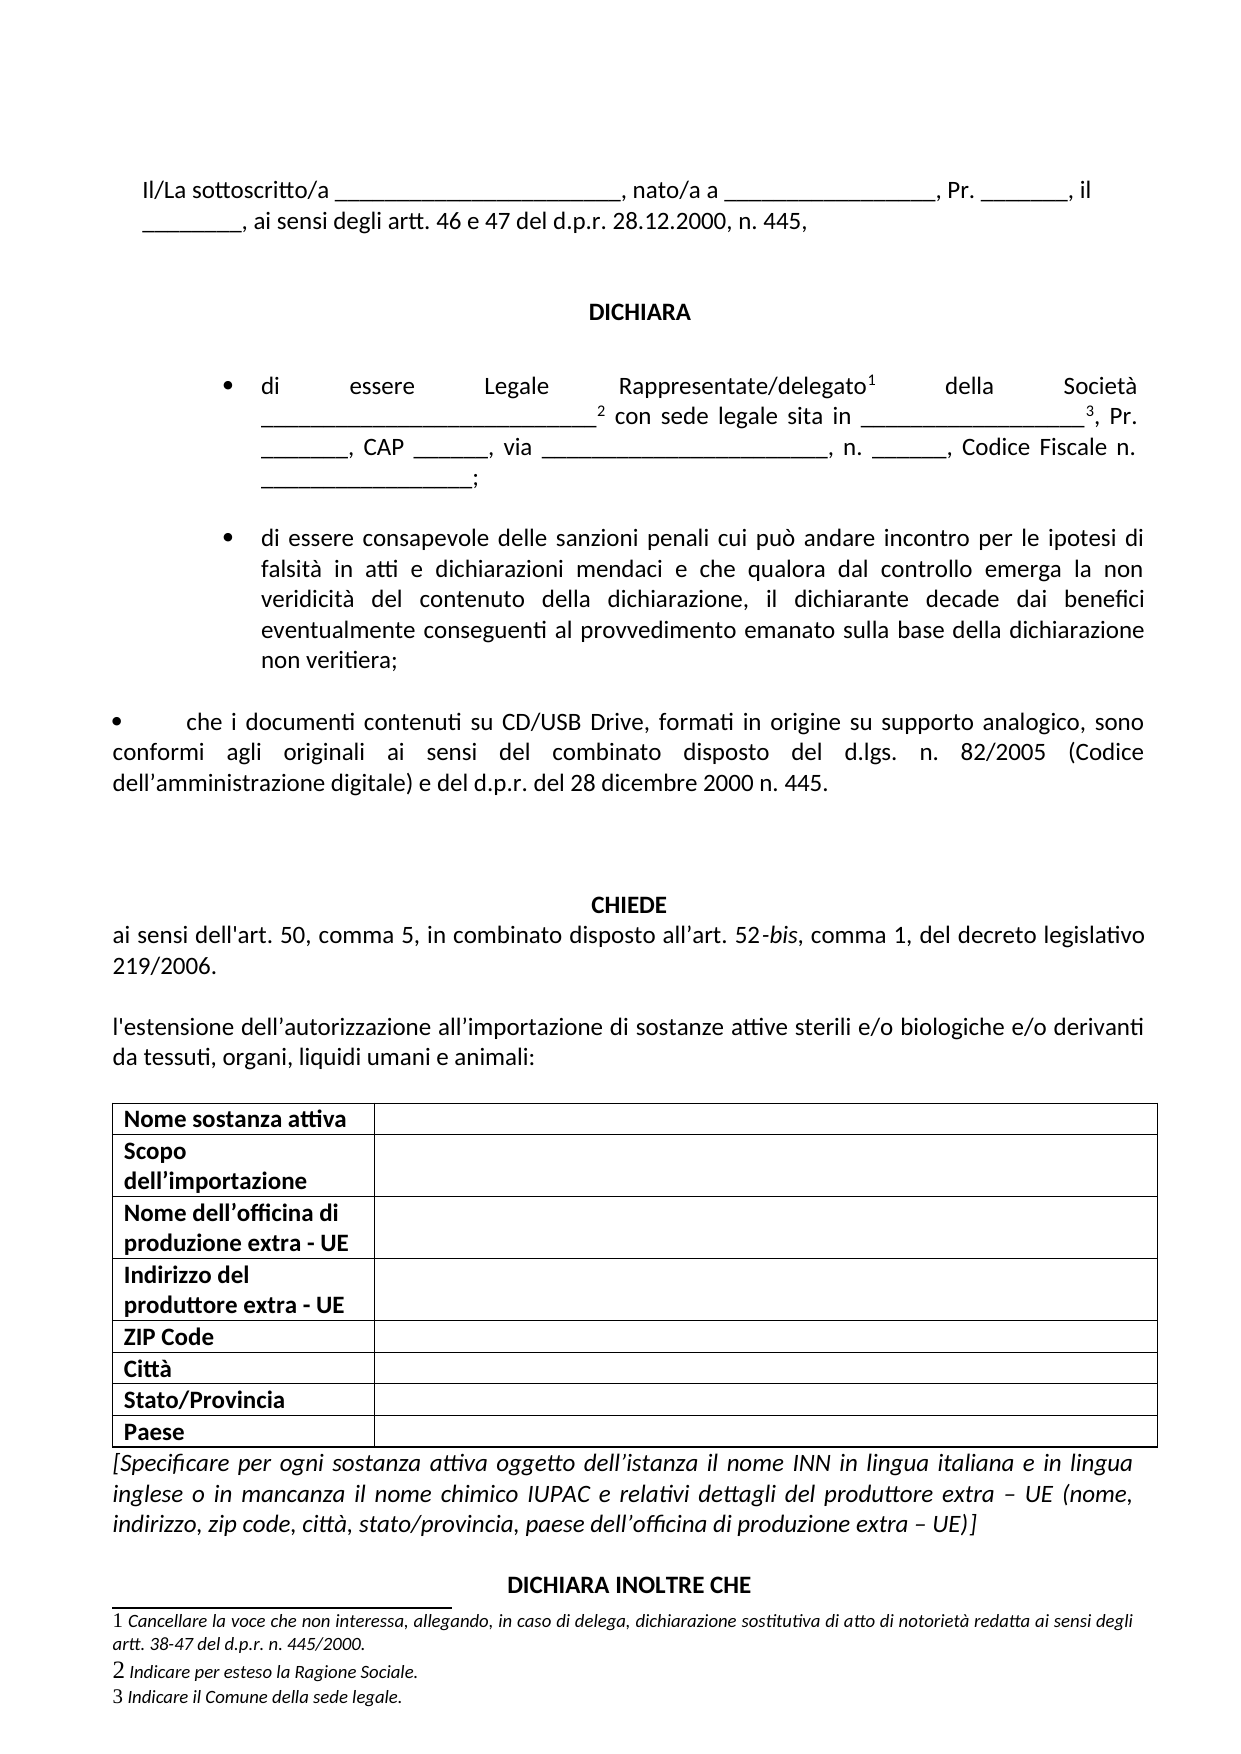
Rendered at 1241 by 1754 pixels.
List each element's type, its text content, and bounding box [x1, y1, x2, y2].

list di essere Legale Rappresentate/delegato della Società ___________________________ con sede legale sita in __________________, Pr. _______, CAP ______, via _______________________, n. ______, Codice Fiscale n. _________________; [223, 370, 1137, 492]
table_header Nome sostanza attiva [113, 1104, 374, 1134]
table_cell [375, 1197, 1157, 1258]
table_header [375, 1104, 1157, 1134]
text DICHIARA [142, 296, 1137, 327]
table_cell Paese [113, 1416, 374, 1446]
text DICHIARA INOLTRE CHE [112, 1569, 1146, 1600]
text ai sensi dell'art. 50, comma 5, in combinato disposto all’art. 52-bis, comma 1, del decreto legislativo 219/2006. [112, 919, 1146, 980]
text l'estensione dell’autorizzazione all’importazione di sostanze attive sterili e/o biologiche e/o derivanti da tessuti, organi, liquidi umani e animali: [112, 1011, 1146, 1072]
table_cell [375, 1384, 1157, 1415]
list di essere consapevole delle sanzioni penali cui può andare incontro per le ipotesi di falsità in atti e dichiarazioni mendaci e che qualora dal controllo emerga la non veridicità del contenuto della dichiarazione, il dichiarante decade dai benefici eventualmente conseguenti al provvedimento emanato sulla base della dichiarazione non veritiera; [223, 522, 1146, 675]
table_cell [375, 1353, 1157, 1383]
list Cancellare la voce che non interessa, allegando, in caso di delega, dichiarazione sostitutiva di atto di notorietà redatta ai sensi degli artt. 38-47 del d.p.r. n. 445/2000. [112, 1608, 1137, 1655]
table_cell [375, 1321, 1157, 1352]
table_cell Nome dell’officina di produzione extra - UE [113, 1197, 374, 1258]
text Il/La sottoscritto/a _______________________, nato/a a _________________, Pr. _______, il ________, ai sensi degli artt. 46 e 47 del d.p.r. 28.12.2000, n. 445, [142, 174, 1137, 235]
table_cell Città [113, 1353, 374, 1383]
table_cell Scopo dell’importazione [113, 1135, 374, 1196]
table_cell ZIP Code [113, 1321, 374, 1352]
table_cell [375, 1416, 1157, 1446]
table_cell [375, 1135, 1157, 1196]
list Indicare il Comune della sede legale. [112, 1684, 1137, 1708]
text CHIEDE [112, 889, 1146, 919]
table_cell [375, 1259, 1157, 1320]
list che i documenti contenuti su CD/USB Drive, formati in origine su supporto analogico, sono conformi agli originali ai sensi del combinato disposto del d.lgs. n. 82/2005 (Codice dell’amministrazione digitale) e del d.p.r. del 28 dicembre 2000 n. 445. [112, 706, 1146, 797]
list Indicare per esteso la Ragione Sociale. [112, 1655, 1137, 1684]
text [Specificare per ogni sostanza attiva oggetto dell’istanza il nome INN in lingua italiana e in lingua inglese o in mancanza il nome chimico IUPAC e relativi dettagli del produttore extra – UE (nome, indirizzo, zip code, città, stato/provincia, paese dell’officina di produzione extra – UE)] [112, 1448, 1137, 1539]
table_cell Indirizzo del produttore extra - UE [113, 1259, 374, 1320]
table_cell Stato/Provincia [113, 1384, 374, 1415]
